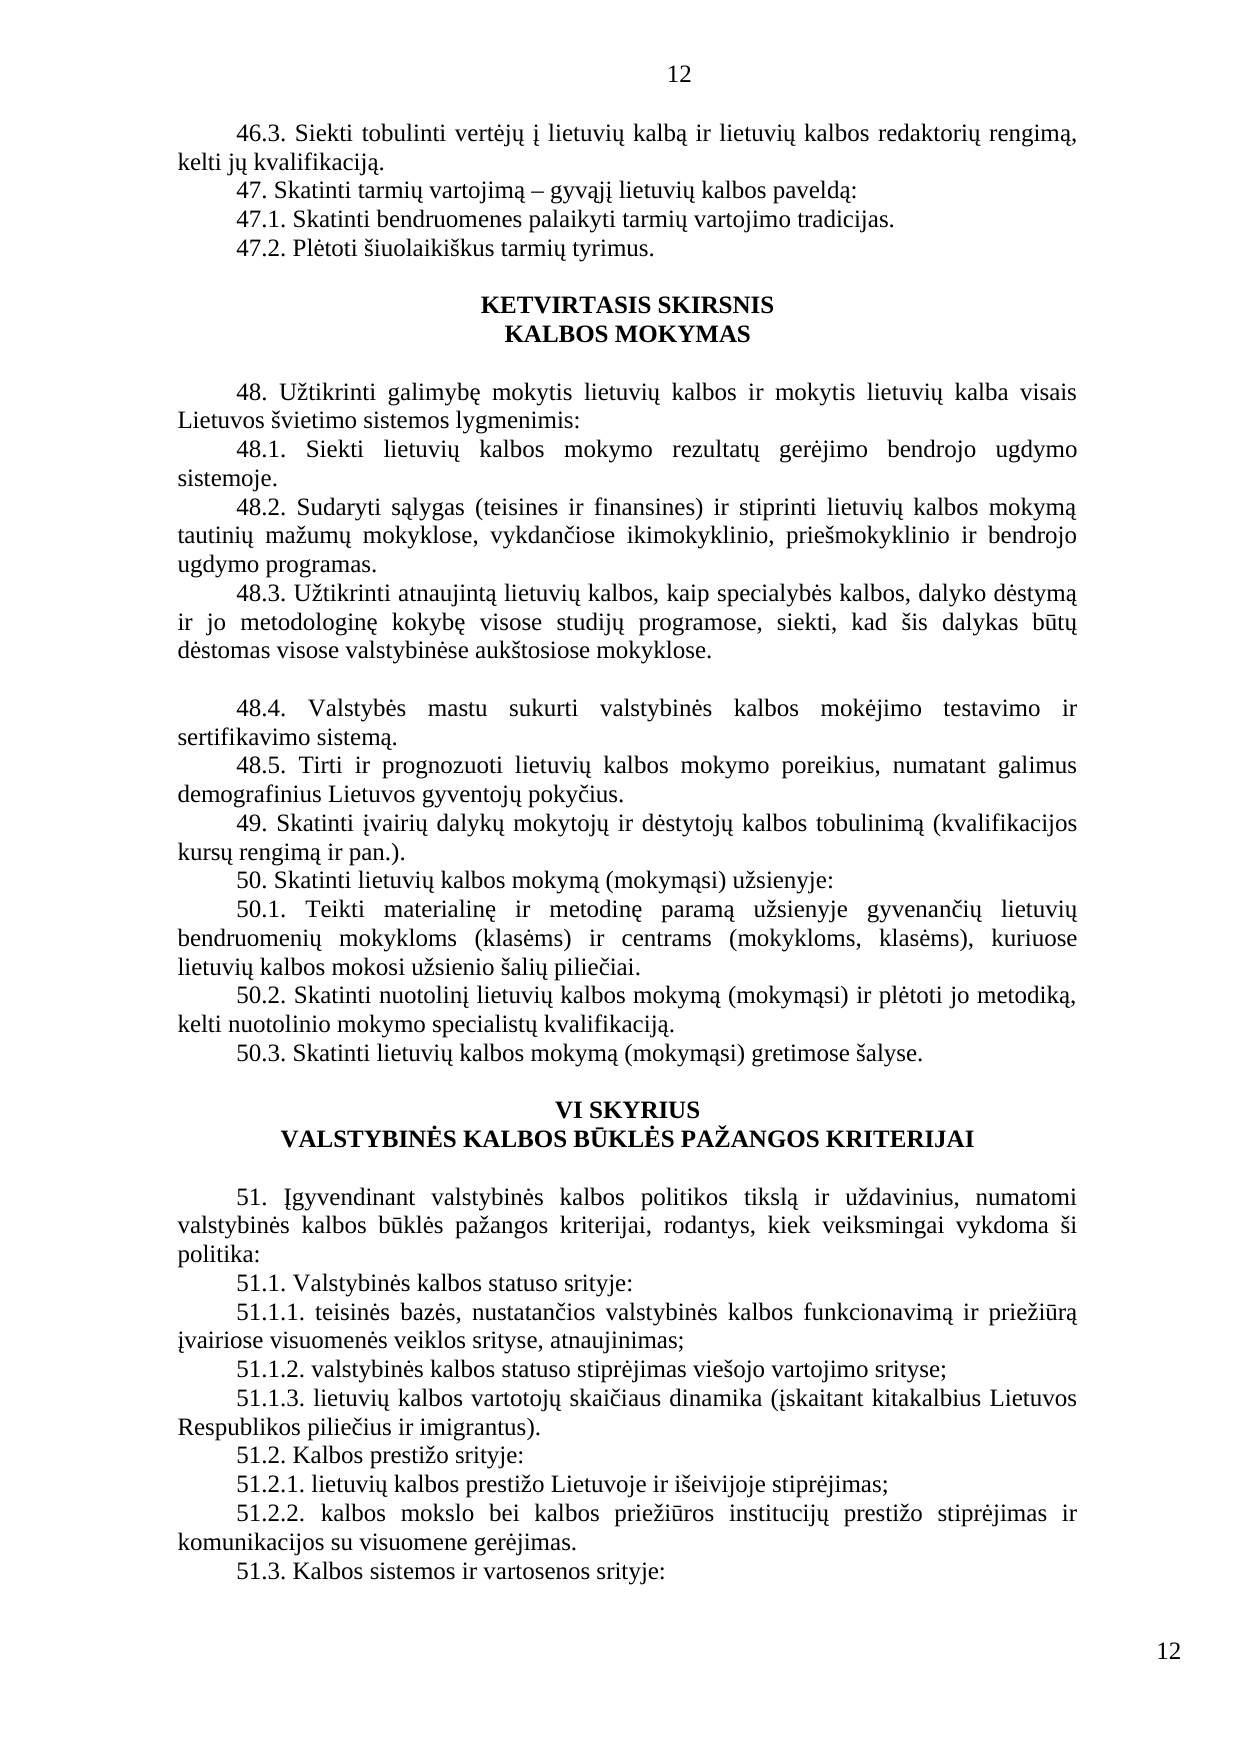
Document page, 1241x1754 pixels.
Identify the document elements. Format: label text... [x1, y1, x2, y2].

text 48.5. Tirti ir prognozuoti lietuvių kalbos mokymo poreikius, numatant galimus demografinius Lietuvos gyventojų pokyčius. [177, 751, 1078, 808]
text 48.2. Sudaryti sąlygas (teisines ir finansines) ir stiprinti lietuvių kalbos mokymą tautinių mažumų mokyklose, vykdančiose ikimokyklinio, priešmokyklinio ir bendrojo ugdymo programas. [177, 492, 1078, 578]
text 51.2.1. lietuvių kalbos prestižo Lietuvoje ir išeivijoje stiprėjimas; [177, 1469, 1078, 1498]
text 51.1. Valstybinės kalbos statuso srityje: [177, 1268, 1078, 1297]
text KALBOS MOKYMAS [177, 319, 1078, 348]
text 46.3. Siekti tobulinti vertėjų į lietuvių kalbą ir lietuvių kalbos redaktorių rengimą, kelti jų kvalifikaciją. [177, 118, 1078, 176]
text 51.1.2. valstybinės kalbos statuso stiprėjimas viešojo vartojimo srityse; [177, 1354, 1078, 1383]
text 51.1.1. teisinės bazės, nustatančios valstybinės kalbos funkcionavimą ir priežiūrą įvairiose visuomenės veiklos srityse, atnaujinimas; [177, 1297, 1078, 1354]
text 48.1. Siekti lietuvių kalbos mokymo rezultatų gerėjimo bendrojo ugdymo sistemoje. [177, 434, 1078, 492]
text valstybinės kalbos būklės pažangos kriterijai [177, 1124, 1078, 1153]
text 51.2. Kalbos prestižo srityje: [177, 1441, 1078, 1469]
text 50. Skatinti lietuvių kalbos mokymą (mokymąsi) užsienyje: [177, 866, 1078, 894]
text 51.2.2. kalbos mokslo bei kalbos priežiūros institucijų prestižo stiprėjimas ir komunikacijos su visuomene gerėjimas. [177, 1498, 1078, 1556]
text 50.3. Skatinti lietuvių kalbos mokymą (mokymąsi) gretimose šalyse. [236, 1038, 1078, 1067]
text 50.1. Teikti materialinę ir metodinę paramą užsienyje gyvenančių lietuvių bendruomenių mokykloms (klasėms) ir centrams (mokykloms, klasėms), kuriuose lietuvių kalbos mokosi užsienio šalių piliečiai. [177, 894, 1078, 981]
text 49. Skatinti įvairių dalykų mokytojų ir dėstytojų kalbos tobulinimą (kvalifikacijos kursų rengimą ir pan.). [177, 808, 1078, 866]
text 47. Skatinti tarmių vartojimą – gyvąjį lietuvių kalbos paveldą: [177, 176, 1078, 204]
text 48.4. Valstybės mastu sukurti valstybinės kalbos mokėjimo testavimo ir sertifikavimo sistemą. [177, 693, 1078, 751]
text 50.2. Skatinti nuotolinį lietuvių kalbos mokymą (mokymąsi) ir plėtoti jo metodiką, kelti nuotolinio mokymo specialistų kvalifikaciją. [177, 981, 1078, 1038]
text 47.1. Skatinti bendruomenes palaikyti tarmių vartojimo tradicijas. [177, 204, 1078, 233]
text 51.1.3. lietuvių kalbos vartotojų skaičiaus dinamika (įskaitant kitakalbius Lietuvos Respublikos piliečius ir imigrantus). [177, 1383, 1078, 1441]
text 47.2. Plėtoti šiuolaikiškus tarmių tyrimus. [177, 233, 1078, 262]
text VI skyrius [177, 1096, 1078, 1124]
text 48.3. Užtikrinti atnaujintą lietuvių kalbos, kaip specialybės kalbos, dalyko dėstymą ir jo metodologinę kokybę visose studijų programose, siekti, kad šis dalykas būtų dėstomas visose valstybinėse aukštosiose mokyklose. [177, 578, 1078, 664]
text 48. Užtikrinti galimybę mokytis lietuvių kalbos ir mokytis lietuvių kalba visais Lietuvos švietimo sistemos lygmenimis: [177, 377, 1078, 434]
text 51.3. Kalbos sistemos ir vartosenos srityje: [177, 1556, 1078, 1584]
text KETVIRTASIS SKIRSNIS [177, 291, 1078, 319]
text 51. Įgyvendinant valstybinės kalbos politikos tikslą ir uždavinius, numatomi valstybinės kalbos būklės pažangos kriterijai, rodantys, kiek veiksmingai vykdoma ši politika: [177, 1182, 1078, 1268]
